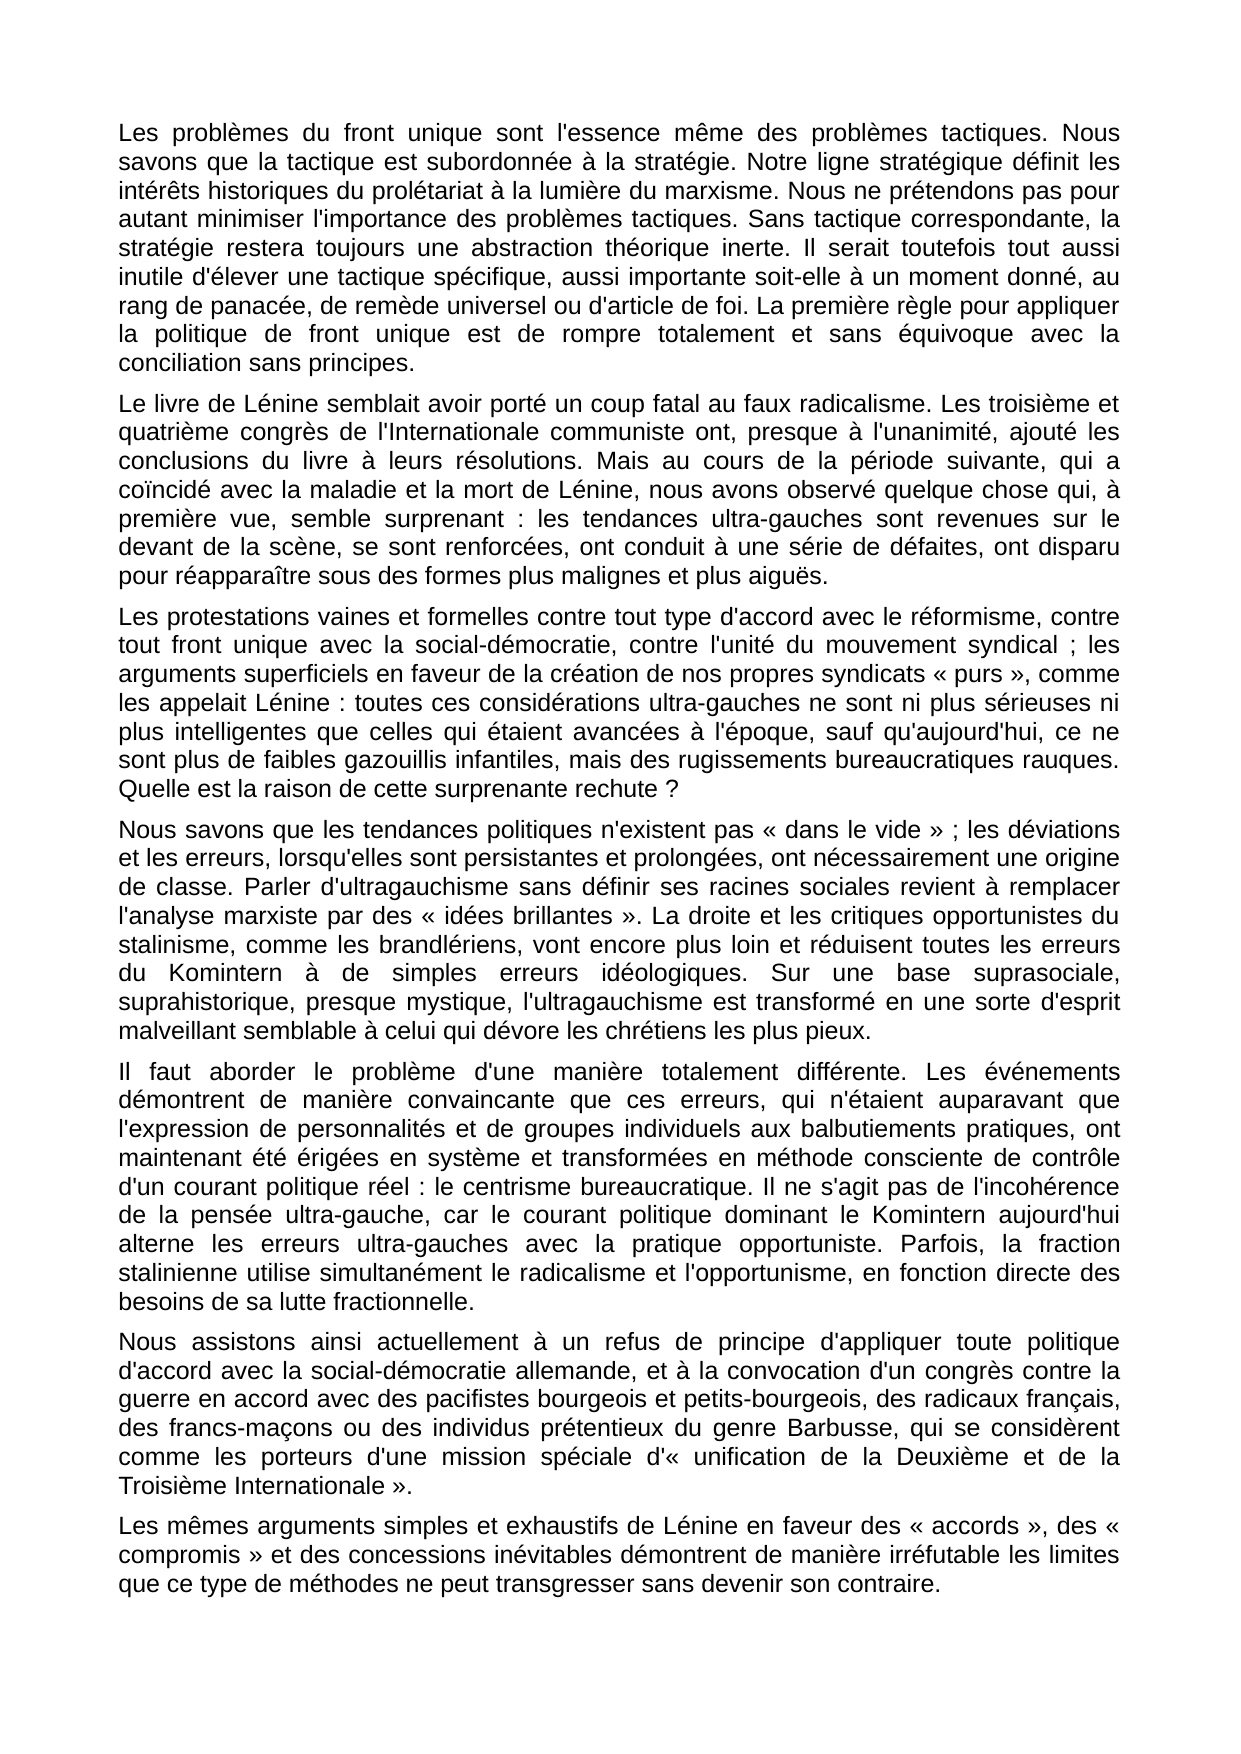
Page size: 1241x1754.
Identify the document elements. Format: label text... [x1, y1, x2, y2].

text Les problèmes du front unique sont l'essence même des problèmes tactiques. Nous savons que la tactique est subordonnée à la stratégie. Notre ligne stratégique définit les intérêts historiques du prolétariat à la lumière du marxisme. Nous ne prétendons pas pour autant minimiser l'importance des problèmes tactiques. Sans tactique correspondante, la stratégie restera toujours une abstraction théorique inerte. Il serait toutefois tout aussi inutile d'élever une tactique spécifique, aussi importante soit-elle à un moment donné, au rang de panacée, de remède universel ou d'article de foi. La première règle pour appliquer la politique de front unique est de rompre totalement et sans équivoque avec la conciliation sans principes. [118, 118, 1122, 377]
text Les mêmes arguments simples et exhaustifs de Lénine en faveur des « accords », des « compromis » et des concessions inévitables démontrent de manière irréfutable les limites que ce type de méthodes ne peut transgresser sans devenir son contraire. [118, 1511, 1122, 1597]
text Le livre de Lénine semblait avoir porté un coup fatal au faux radicalisme. Les troisième et quatrième congrès de l'Internationale communiste ont, presque à l'unanimité, ajouté les conclusions du livre à leurs résolutions. Mais au cours de la période suivante, qui a coïncidé avec la maladie et la mort de Lénine, nous avons observé quelque chose qui, à première vue, semble surprenant : les tendances ultra-gauches sont revenues sur le devant de la scène, se sont renforcées, ont conduit à une série de défaites, ont disparu pour réapparaître sous des formes plus malignes et plus aiguës. [118, 389, 1122, 590]
text Il faut aborder le problème d'une manière totalement différente. Les événements démontrent de manière convaincante que ces erreurs, qui n'étaient auparavant que l'expression de personnalités et de groupes individuels aux balbutiements pratiques, ont maintenant été érigées en système et transformées en méthode consciente de contrôle d'un courant politique réel : le centrisme bureaucratique. Il ne s'agit pas de l'incohérence de la pensée ultra-gauche, car le courant politique dominant le Komintern aujourd'hui alterne les erreurs ultra-gauches avec la pratique opportuniste. Parfois, la fraction stalinienne utilise simultanément le radicalisme et l'opportunisme, en fonction directe des besoins de sa lutte fractionnelle. [118, 1056, 1122, 1315]
text Nous savons que les tendances politiques n'existent pas « dans le vide » ; les déviations et les erreurs, lorsqu'elles sont persistantes et prolongées, ont nécessairement une origine de classe. Parler d'ultragauchisme sans définir ses racines sociales revient à remplacer l'analyse marxiste par des « idées brillantes ». La droite et les critiques opportunistes du stalinisme, comme les brandlériens, vont encore plus loin et réduisent toutes les erreurs du Komintern à de simples erreurs idéologiques. Sur une base suprasociale, suprahistorique, presque mystique, l'ultragauchisme est transformé en une sorte d'esprit malveillant semblable à celui qui dévore les chrétiens les plus pieux. [118, 815, 1122, 1045]
text Les protestations vaines et formelles contre tout type d'accord avec le réformisme, contre tout front unique avec la social-démocratie, contre l'unité du mouvement syndical ; les arguments superficiels en faveur de la création de nos propres syndicats « purs », comme les appelait Lénine : toutes ces considérations ultra-gauches ne sont ni plus sérieuses ni plus intelligentes que celles qui étaient avancées à l'époque, sauf qu'aujourd'hui, ce ne sont plus de faibles gazouillis infantiles, mais des rugissements bureaucratiques rauques. Quelle est la raison de cette surprenante rechute ? [118, 602, 1122, 803]
text Nous assistons ainsi actuellement à un refus de principe d'appliquer toute politique d'accord avec la social-démocratie allemande, et à la convocation d'un congrès contre la guerre en accord avec des pacifistes bourgeois et petits-bourgeois, des radicaux français, des francs-maçons ou des individus prétentieux du genre Barbusse, qui se considèrent comme les porteurs d'une mission spéciale d'« unification de la Deuxième et de la Troisième Internationale ». [118, 1327, 1122, 1499]
